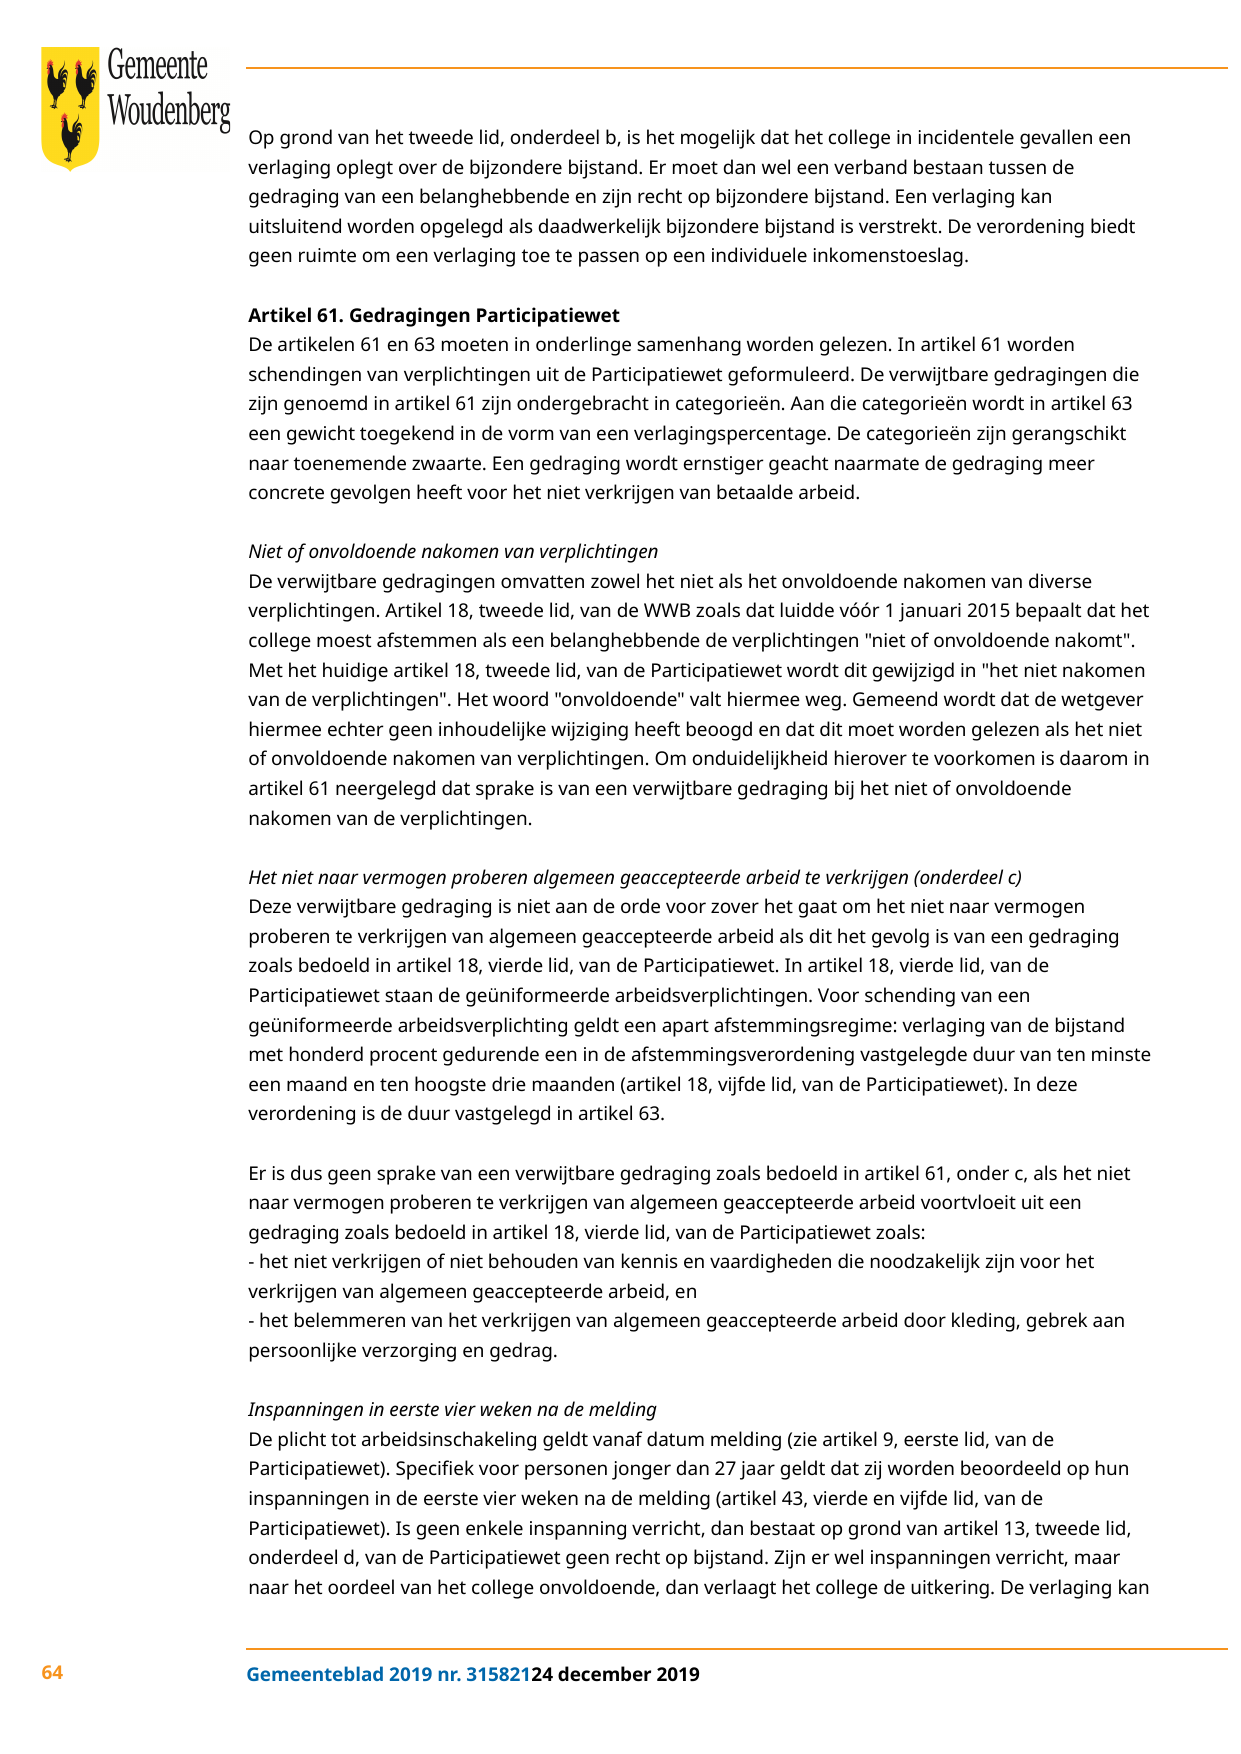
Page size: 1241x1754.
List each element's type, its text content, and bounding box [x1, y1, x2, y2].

text De plicht tot arbeidsinschakeling geldt vanaf datum melding (zie artikel 9, eerste lid, van de Participatiewet). Specifiek voor personen jonger dan 27 jaar geldt dat zij worden beoordeeld op hun inspanningen in de eerste vier weken na de melding (artikel 43, vierde en vijfde lid, van de Participatiewet). Is geen enkele inspanning verricht, dan bestaat op grond van artikel 13, tweede lid, onderdeel d, van de Participatiewet geen recht op bijstand. Zijn er wel inspanningen verricht, maar naar het oordeel van het college onvoldoende, dan verlaagt het college de uitkering. De verlaging kan [248, 1426, 1152, 1600]
text De verwijtbare gedragingen omvatten zowel het niet als het onvoldoende nakomen van diverse verplichtingen. Artikel 18, tweede lid, van de WWB zoals dat luidde vóór 1 januari 2015 bepaalt dat het college moest afstemmen als een belanghebbende de verplichtingen "niet of onvoldoende nakomt". Met het huidige artikel 18, tweede lid, van de Participatiewet wordt dit gewijzigd in "het niet nakomen van de verplichtingen". Het woord "onvoldoende" valt hiermee weg. Gemeend wordt dat de wetgever hiermee echter geen inhoudelijke wijziging heeft beoogd en dat dit moet worden gelezen als het niet of onvoldoende nakomen van verplichtingen. Om onduidelijkheid hierover te voorkomen is daarom in artikel 61 neergelegd dat sprake is van een verwijtbare gedraging bij het niet of onvoldoende nakomen van de verplichtingen. [248, 568, 1152, 831]
text Inspanningen in eerste vier weken na de melding [248, 1396, 1152, 1422]
text - het niet verkrijgen of niet behouden van kennis en vaardigheden die noodzakelijk zijn voor het verkrijgen van algemeen geaccepteerde arbeid, en [248, 1248, 1152, 1304]
text Op grond van het tweede lid, onderdeel b, is het mogelijk dat het college in incidentele gevallen een verlaging oplegt over de bijzondere bijstand. Er moet dan wel een verband bestaan tussen de gedraging van een belanghebbende en zijn recht op bijzondere bijstand. Een verlaging kan uitsluitend worden opgelegd als daadwerkelijk bijzondere bijstand is verstrekt. De verordening biedt geen ruimte om een verlaging toe te passen op een individuele inkomenstoeslag. [248, 124, 1152, 268]
text Er is dus geen sprake van een verwijtbare gedraging zoals bedoeld in artikel 61, onder c, als het niet naar vermogen proberen te verkrijgen van algemeen geaccepteerde arbeid voortvloeit uit een gedraging zoals bedoeld in artikel 18, vierde lid, van de Participatiewet zoals: [248, 1160, 1152, 1245]
picture [41, 47, 231, 172]
text Deze verwijtbare gedraging is niet aan de orde voor zover het gaat om het niet naar vermogen proberen te verkrijgen van algemeen geaccepteerde arbeid als dit het gevolg is van een gedraging zoals bedoeld in artikel 18, vierde lid, van de Participatiewet. In artikel 18, vierde lid, van de Participatiewet staan de geüniformeerde arbeidsverplichtingen. Voor schending van een geüniformeerde arbeidsverplichting geldt een apart afstemmingsregime: verlaging van de bijstand met honderd procent gedurende een in de afstemmingsverordening vastgelegde duur van ten minste een maand en ten hoogste drie maanden (artikel 18, vijfde lid, van de Participatiewet). In deze verordening is de duur vastgelegd in artikel 63. [248, 893, 1152, 1126]
text Het niet naar vermogen proberen algemeen geaccepteerde arbeid te verkrijgen (onderdeel c) [248, 864, 1152, 890]
text Niet of onvoldoende nakomen van verplichtingen [248, 538, 1152, 564]
text Artikel 61. Gedragingen Participatiewet [248, 302, 1152, 328]
text De artikelen 61 en 63 moeten in onderlinge samenhang worden gelezen. In artikel 61 worden schendingen van verplichtingen uit de Participatiewet geformuleerd. De verwijtbare gedragingen die zijn genoemd in artikel 61 zijn ondergebracht in categorieën. Aan die categorieën wordt in artikel 63 een gewicht toegekend in de vorm van een verlagingspercentage. De categorieën zijn gerangschikt naar toenemende zwaarte. Een gedraging wordt ernstiger geacht naarmate de gedraging meer concrete gevolgen heeft voor het niet verkrijgen van betaalde arbeid. [248, 331, 1152, 505]
text - het belemmeren van het verkrijgen van algemeen geaccepteerde arbeid door kleding, gebrek aan persoonlijke verzorging en gedrag. [248, 1308, 1152, 1363]
